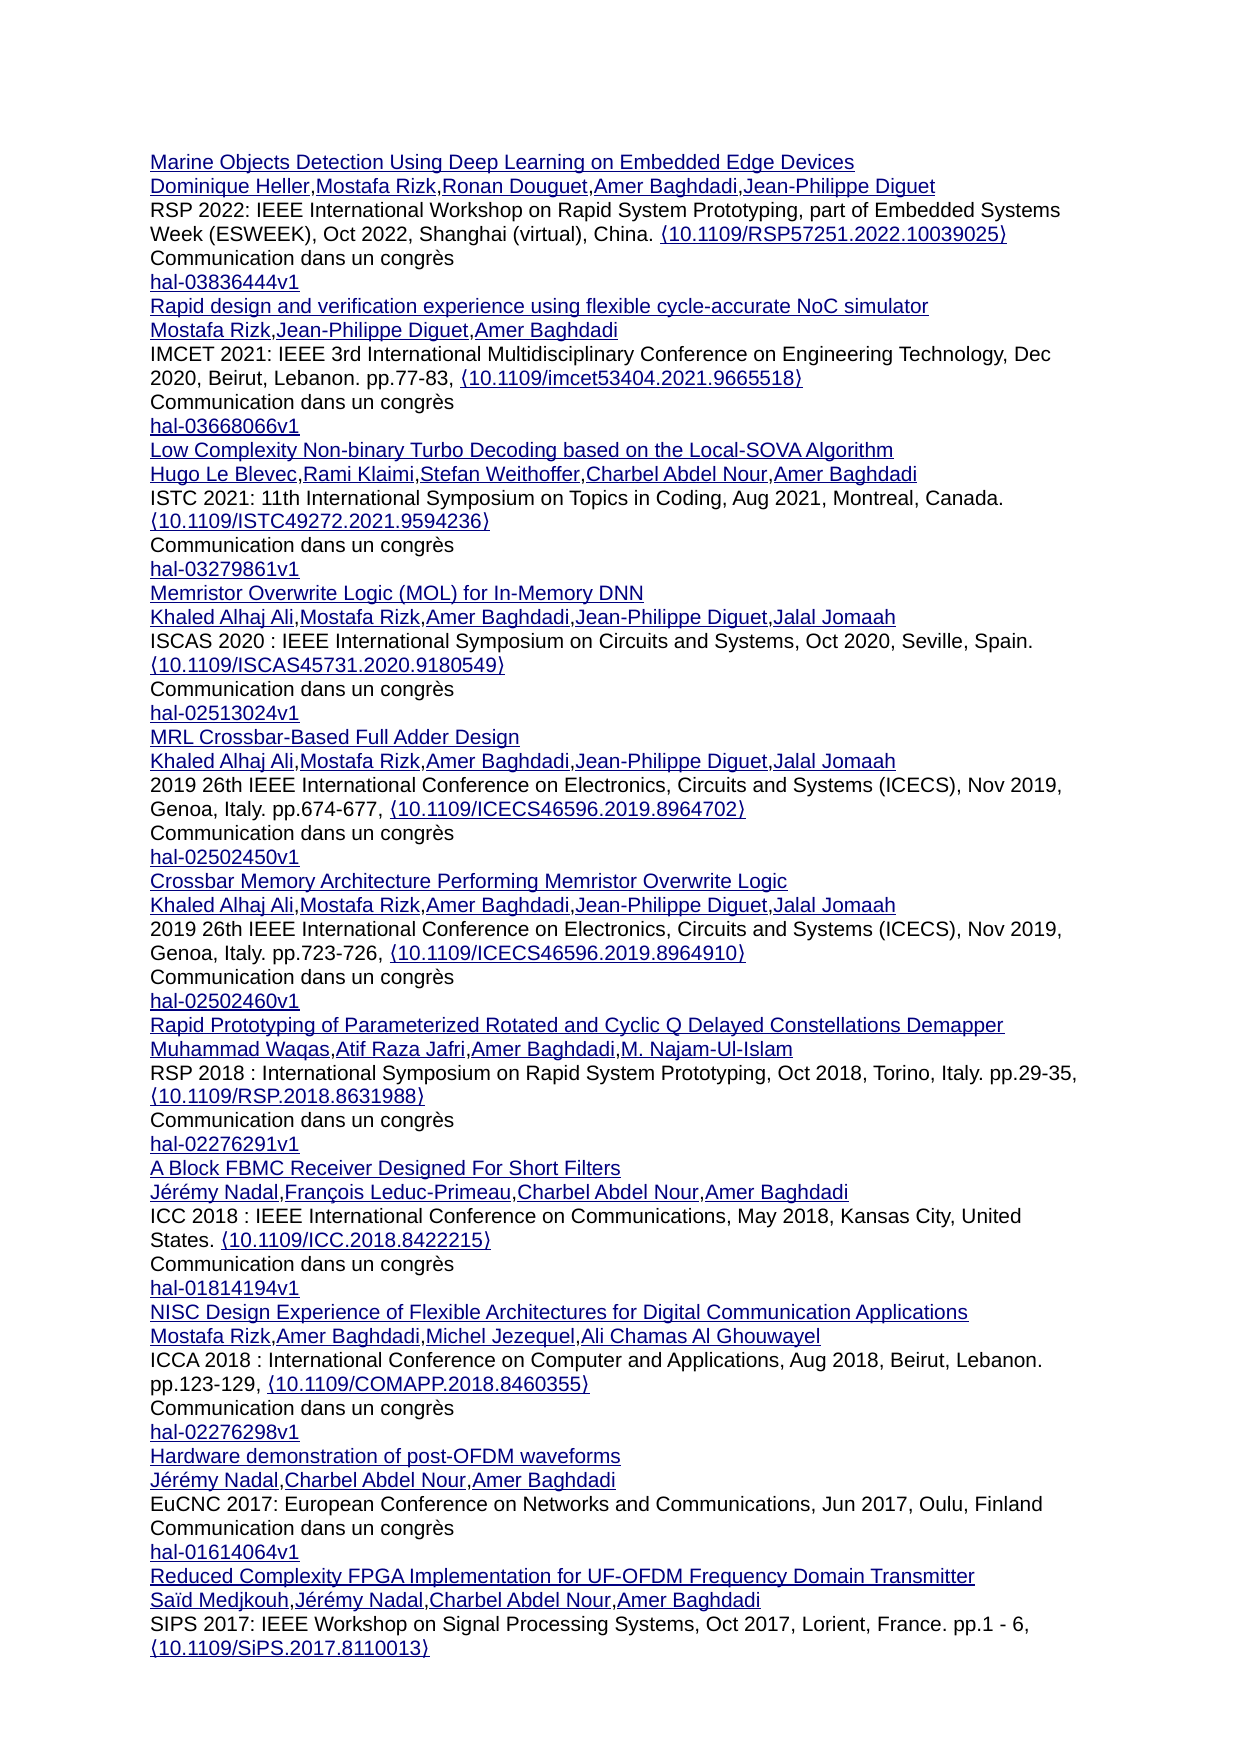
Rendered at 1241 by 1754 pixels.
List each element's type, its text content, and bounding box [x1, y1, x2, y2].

table_cell Hardware demonstration of post-OFDM waveforms Jérémy Nadal,Charbel Abdel Nour,Amer Baghdadi EuCNC 2017: European Conference on Networks and Communications, Jun 2017, Oulu, Finland Communication dans un congrès hal-01614064v1 [150, 1444, 1090, 1563]
table_cell NISC Design Experience of Flexible Architectures for Digital Communication Applications Mostafa Rizk,Amer Baghdadi,Michel Jezequel,Ali Chamas Al Ghouwayel ICCA 2018 : International Conference on Computer and Applications, Aug 2018, Beirut, Lebanon. pp.123-129, ⟨10.1109/COMAPP.2018.8460355⟩ Communication dans un congrès hal-02276298v1 [150, 1300, 1090, 1444]
table_cell Low Complexity Non-binary Turbo Decoding based on the Local-SOVA Algorithm Hugo Le Blevec,Rami Klaimi,Stefan Weithoffer,Charbel Abdel Nour,Amer Baghdadi ISTC 2021: 11th International Symposium on Topics in Coding, Aug 2021, Montreal, Canada. ⟨10.1109/ISTC49272.2021.9594236⟩ Communication dans un congrès hal-03279861v1 [150, 438, 1090, 581]
table_cell Rapid Prototyping of Parameterized Rotated and Cyclic Q Delayed Constellations Demapper Muhammad Waqas,Atif Raza Jafri,Amer Baghdadi,M. Najam-Ul-Islam RSP 2018 : International Symposium on Rapid System Prototyping, Oct 2018, Torino, Italy. pp.29-35, ⟨10.1109/RSP.2018.8631988⟩ Communication dans un congrès hal-02276291v1 [150, 1013, 1090, 1156]
table_cell Marine Objects Detection Using Deep Learning on Embedded Edge Devices Dominique Heller,Mostafa Rizk,Ronan Douguet,Amer Baghdadi,Jean-Philippe Diguet RSP 2022: IEEE International Workshop on Rapid System Prototyping, part of Embedded Systems Week (ESWEEK), Oct 2022, Shanghai (virtual), China. ⟨10.1109/RSP57251.2022.10039025⟩ Communication dans un congrès hal-03836444v1 [150, 150, 1090, 294]
table_cell Rapid design and verification experience using flexible cycle-accurate NoC simulator Mostafa Rizk,Jean-Philippe Diguet,Amer Baghdadi IMCET 2021: IEEE 3rd International Multidisciplinary Conference on Engineering Technology, Dec 2020, Beirut, Lebanon. pp.77-83, ⟨10.1109/imcet53404.2021.9665518⟩ Communication dans un congrès hal-03668066v1 [150, 294, 1090, 437]
table_cell Crossbar Memory Architecture Performing Memristor Overwrite Logic Khaled Alhaj Ali,Mostafa Rizk,Amer Baghdadi,Jean-Philippe Diguet,Jalal Jomaah 2019 26th IEEE International Conference on Electronics, Circuits and Systems (ICECS), Nov 2019, Genoa, Italy. pp.723-726, ⟨10.1109/ICECS46596.2019.8964910⟩ Communication dans un congrès hal-02502460v1 [150, 869, 1090, 1012]
table_cell A Block FBMC Receiver Designed For Short Filters Jérémy Nadal,François Leduc-Primeau,Charbel Abdel Nour,Amer Baghdadi ICC 2018 : IEEE International Conference on Communications, May 2018, Kansas City, United States. ⟨10.1109/ICC.2018.8422215⟩ Communication dans un congrès hal-01814194v1 [150, 1156, 1090, 1300]
table_cell MRL Crossbar-Based Full Adder Design Khaled Alhaj Ali,Mostafa Rizk,Amer Baghdadi,Jean-Philippe Diguet,Jalal Jomaah 2019 26th IEEE International Conference on Electronics, Circuits and Systems (ICECS), Nov 2019, Genoa, Italy. pp.674-677, ⟨10.1109/ICECS46596.2019.8964702⟩ Communication dans un congrès hal-02502450v1 [150, 725, 1090, 869]
table_cell Memristor Overwrite Logic (MOL) for In-Memory DNN Khaled Alhaj Ali,Mostafa Rizk,Amer Baghdadi,Jean-Philippe Diguet,Jalal Jomaah ISCAS 2020 : IEEE International Symposium on Circuits and Systems, Oct 2020, Seville, Spain. ⟨10.1109/ISCAS45731.2020.9180549⟩ Communication dans un congrès hal-02513024v1 [150, 581, 1090, 725]
table_cell Reduced Complexity FPGA Implementation for UF-OFDM Frequency Domain Transmitter Saïd Medjkouh,Jérémy Nadal,Charbel Abdel Nour,Amer Baghdadi SIPS 2017: IEEE Workshop on Signal Processing Systems, Oct 2017, Lorient, France. pp.1 - 6, ⟨10.1109/SiPS.2017.8110013⟩ [150, 1564, 1090, 1659]
